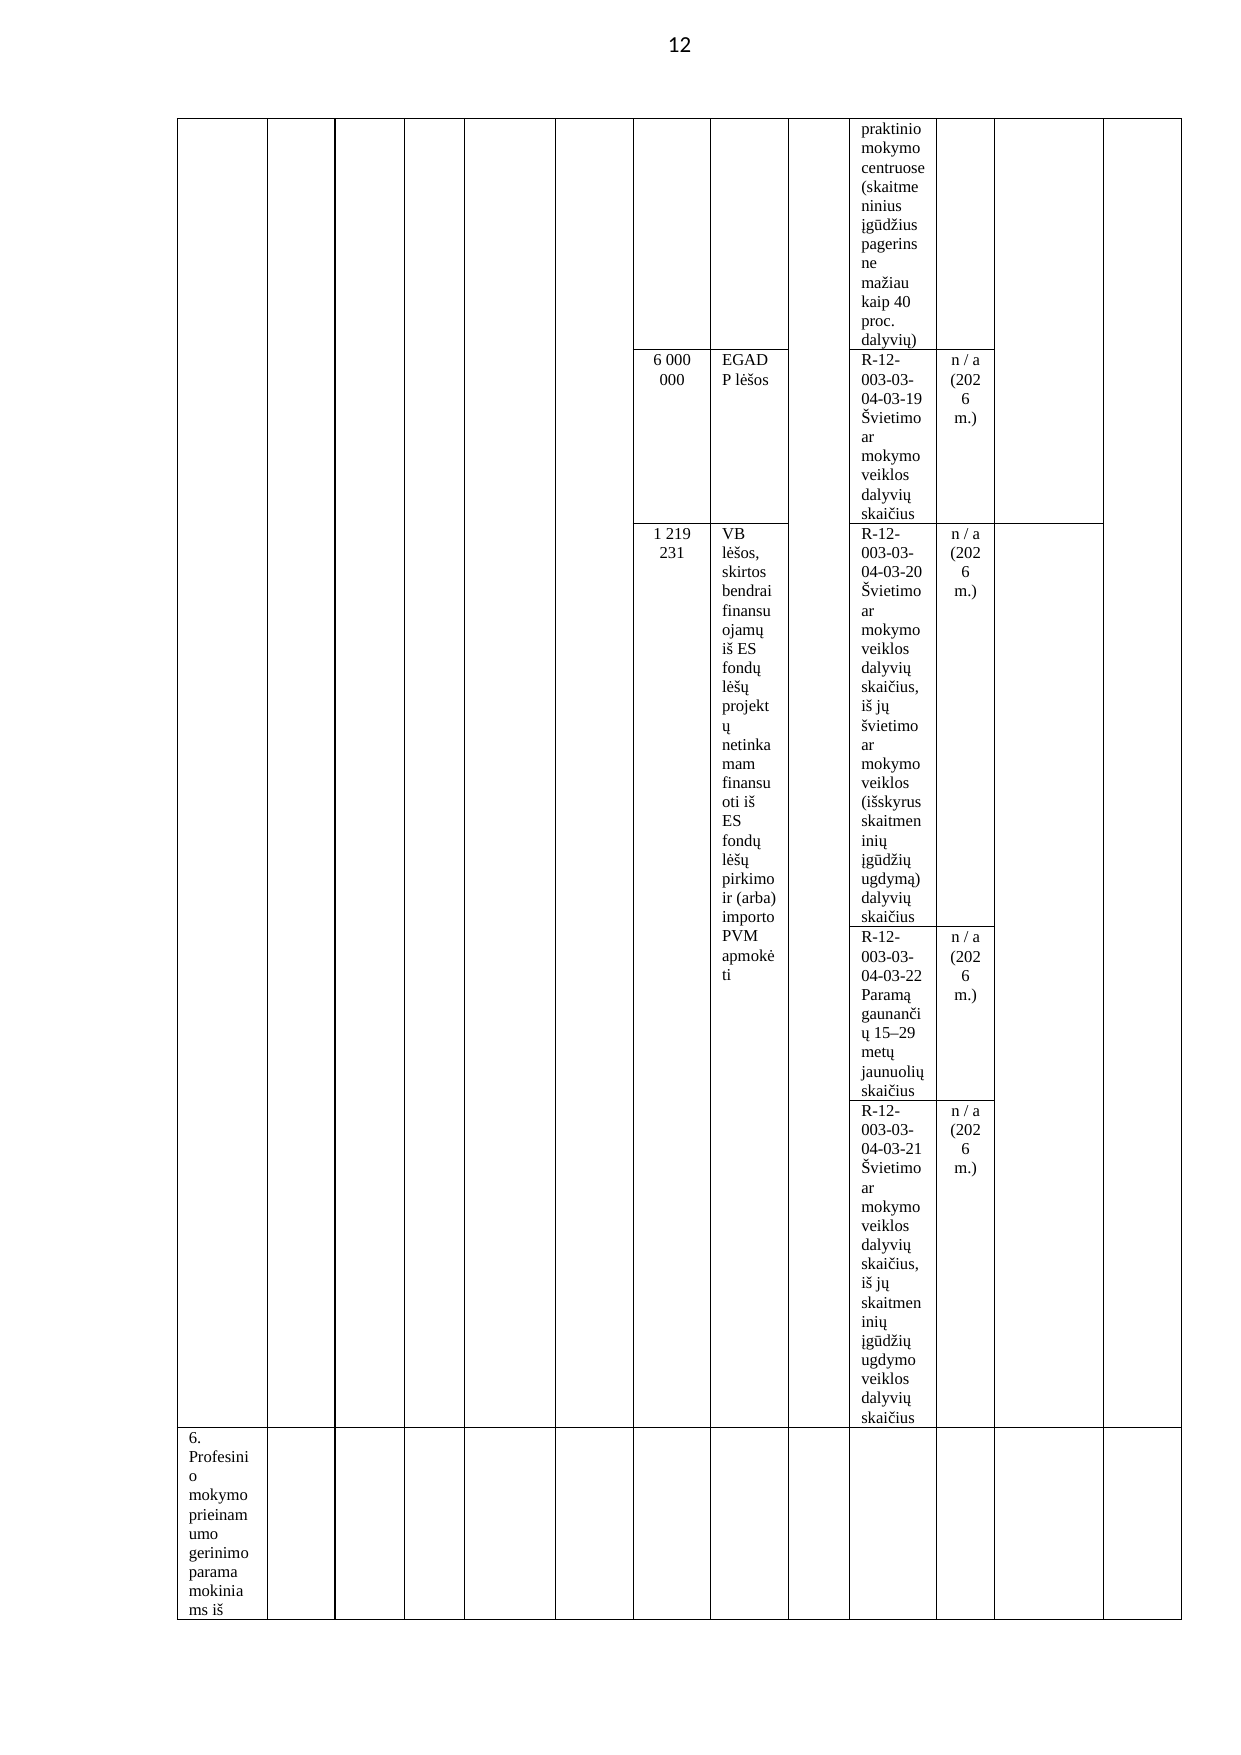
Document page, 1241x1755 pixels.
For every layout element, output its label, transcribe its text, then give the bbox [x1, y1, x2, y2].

table_cell [465, 1428, 555, 1619]
table_cell [937, 1428, 994, 1619]
table_cell - [789, 119, 849, 1427]
table_cell EGADP lėšos [711, 350, 788, 523]
table_cell [1104, 119, 1181, 1427]
table_cell [465, 119, 555, 1427]
table_cell [995, 1428, 1103, 1619]
table_cell n / a (2026 m.) [937, 927, 994, 1100]
table_cell [850, 1428, 936, 1619]
table_cell 6. Profesinio mokymo prieinamumo gerinimo parama mokiniams iš [178, 1428, 267, 1619]
table_cell [634, 119, 710, 349]
table_cell [405, 119, 464, 1427]
table_cell [937, 119, 994, 349]
table_cell [178, 119, 267, 1427]
table_cell VB lėšos, skirtos bendrai finansuojamų iš ES fondų lėšų projektų netinkamam finansuoti iš ES fondų lėšų pirkimo ir (arba) importo PVM apmokėti [711, 524, 788, 1427]
table_cell 6 000 000 [634, 350, 710, 523]
table_cell [405, 1428, 464, 1619]
table_cell [268, 1428, 334, 1619]
table_cell [336, 1428, 404, 1619]
table_cell [789, 1428, 849, 1619]
table_cell [995, 119, 1103, 523]
table_cell [556, 119, 633, 1427]
table_cell 1 219 231 [634, 524, 710, 1427]
table_cell R-12-003-03-04-03-21 Švietimo ar mokymo veiklos dalyvių skaičius, iš jų skaitmeninių įgūdžių ugdymo veiklos dalyvių skaičius [850, 1101, 936, 1427]
table_cell [711, 1428, 788, 1619]
table_cell [336, 119, 404, 1427]
table_cell n / a (2026 m.) [937, 524, 994, 926]
table_cell [1104, 1428, 1181, 1619]
table_cell praktinio mokymo centruose (skaitmeninius įgūdžius pagerins ne mažiau kaip 40 proc. dalyvių) [850, 119, 936, 349]
table_cell [711, 119, 788, 349]
table_cell R-12-003-03-04-03-20 Švietimo ar mokymo veiklos dalyvių skaičius, iš jų švietimo ar mokymo veiklos (išskyrus skaitmeninių įgūdžių ugdymą) dalyvių skaičius [850, 524, 936, 926]
table_cell n / a (2026 m.) [937, 350, 994, 523]
table_cell [995, 524, 1103, 1427]
table_cell R-12-003-03-04-03-22 Paramą gaunančių 15–29 metų jaunuolių skaičius [850, 927, 936, 1100]
table_cell n / a (2026 m.) [937, 1101, 994, 1427]
table_cell R-12-003-03-04-03-19 Švietimo ar mokymo veiklos dalyvių skaičius [850, 350, 936, 523]
table_cell [268, 119, 334, 1427]
table_cell [556, 1428, 633, 1619]
table_cell [634, 1428, 710, 1619]
